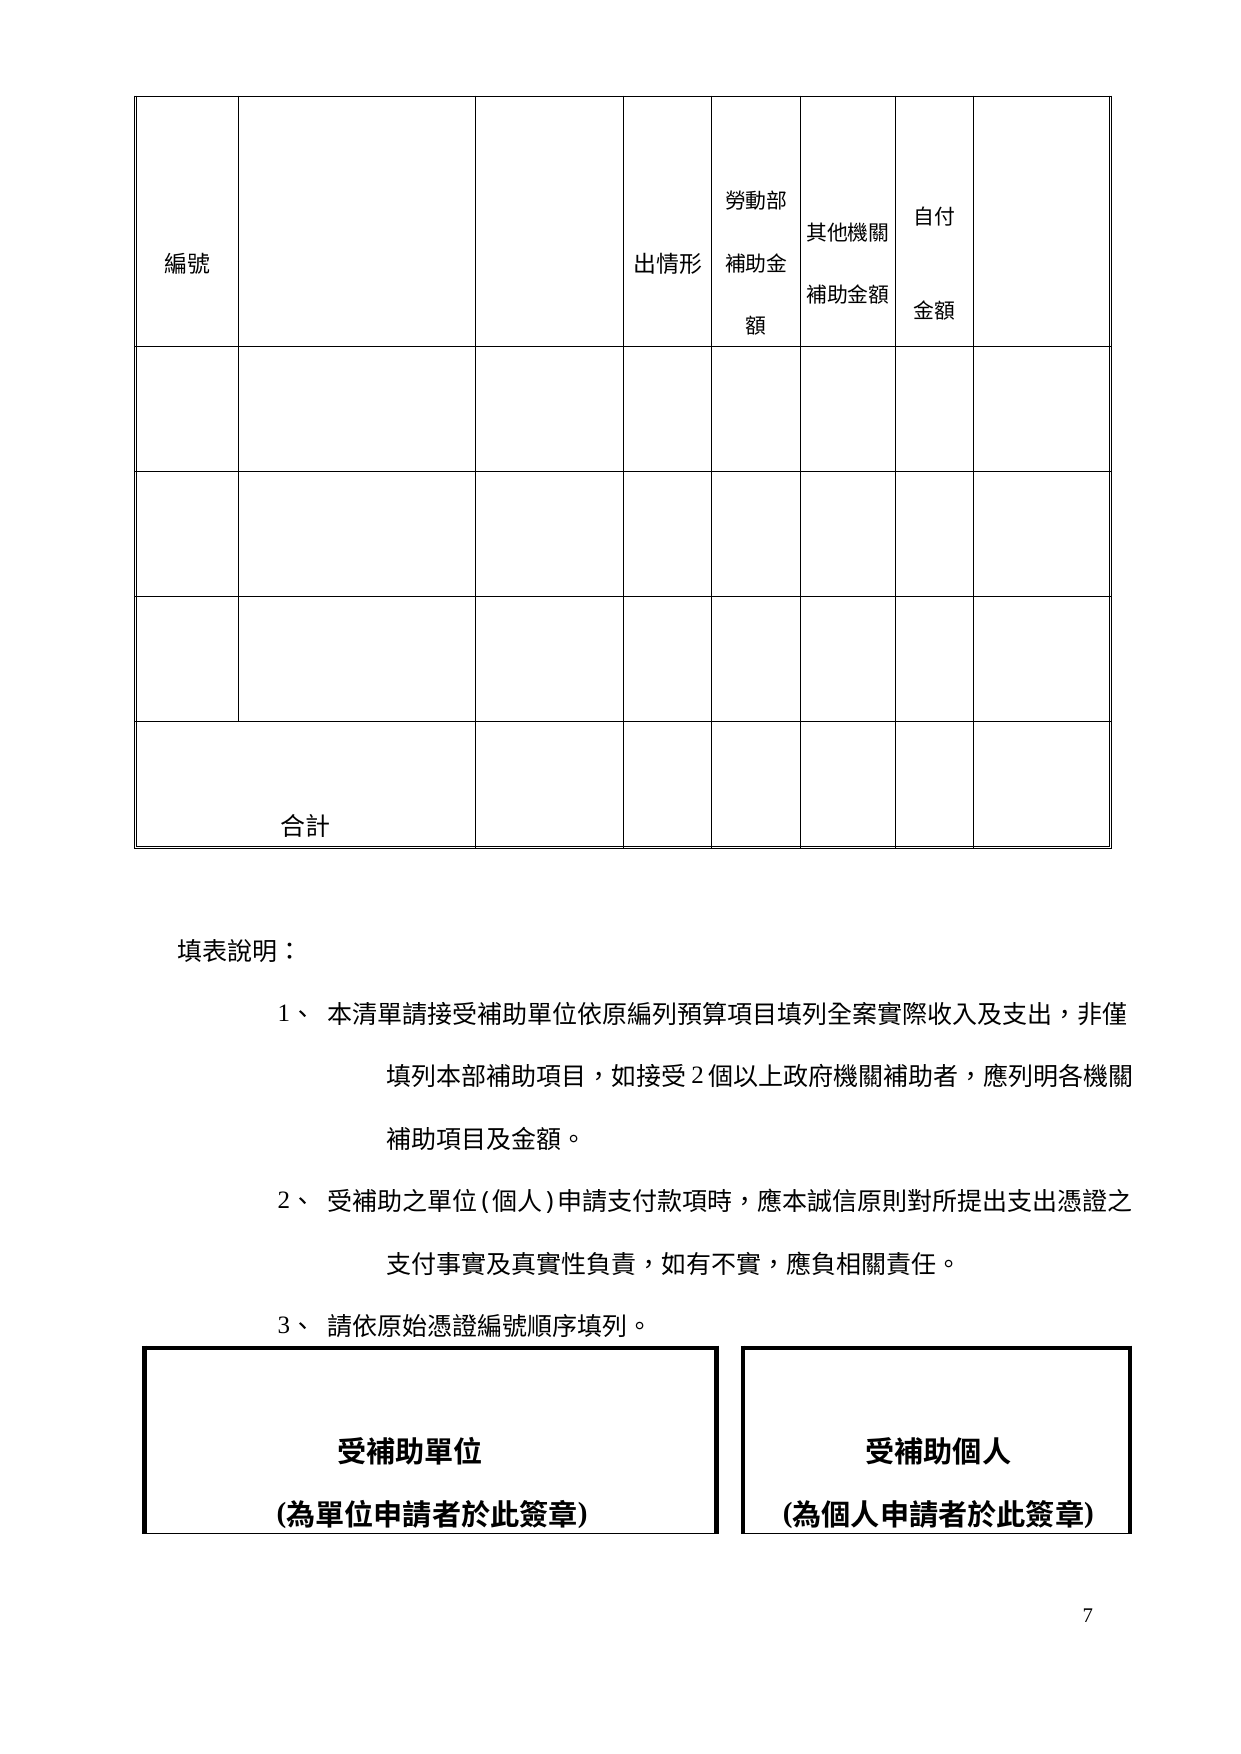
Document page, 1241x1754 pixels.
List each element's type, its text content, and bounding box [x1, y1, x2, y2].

table_cell [974, 97, 1109, 346]
table_cell [712, 347, 800, 471]
table_cell [624, 722, 711, 846]
table_cell [801, 347, 895, 471]
list 受補助之單位(個人)申請支付款項時，應本誠信原則對所提出支出憑證之支付事實及真實性負責，如有不實，應負相關責任。 [277, 1158, 1152, 1283]
table_cell [624, 472, 711, 596]
table_cell [476, 472, 623, 596]
table_cell [712, 722, 800, 846]
table_cell [239, 472, 475, 596]
table_cell [239, 347, 475, 471]
table_header [719, 1346, 741, 1533]
table_cell [624, 597, 711, 721]
table_cell [896, 597, 973, 721]
table_cell [624, 347, 711, 471]
table_cell [974, 472, 1109, 596]
table_cell [896, 472, 973, 596]
table_cell 勞動部補助金額 [712, 97, 800, 346]
table_cell [712, 472, 800, 596]
table_cell [974, 597, 1109, 721]
text 填表說明： [177, 908, 1208, 971]
table_cell [974, 347, 1109, 471]
table_header 受補助單位 (為單位申請者於此簽章) [147, 1350, 714, 1533]
list 本清單請接受補助單位依原編列預算項目填列全案實際收入及支出，非僅填列本部補助項目，如接受2個以上政府機關補助者，應列明各機關補助項目及金額。 [277, 971, 1152, 1158]
table_cell [712, 597, 800, 721]
table_cell [896, 347, 973, 471]
table_cell [476, 597, 623, 721]
table_cell [801, 472, 895, 596]
table_cell [137, 597, 238, 721]
table_cell [974, 722, 1109, 846]
table_cell 其他機關補助金額 [801, 97, 895, 346]
table_cell 自付 金額 [896, 97, 973, 346]
list 請依原始憑證編號順序填列。 [277, 1283, 1096, 1346]
table_cell [476, 97, 623, 346]
table_cell 出情形 [624, 97, 711, 346]
table_cell 合計 [137, 722, 475, 846]
table_cell [137, 472, 238, 596]
table_cell [896, 722, 973, 846]
table_cell [239, 597, 475, 721]
table_header 受補助個人 (為個人申請者於此簽章) [745, 1350, 1128, 1533]
table_cell [239, 97, 475, 346]
table_cell [476, 722, 623, 846]
table_cell [476, 347, 623, 471]
table_cell [801, 597, 895, 721]
table_cell [801, 722, 895, 846]
table_cell [137, 347, 238, 471]
table_cell 編號 [137, 97, 238, 346]
